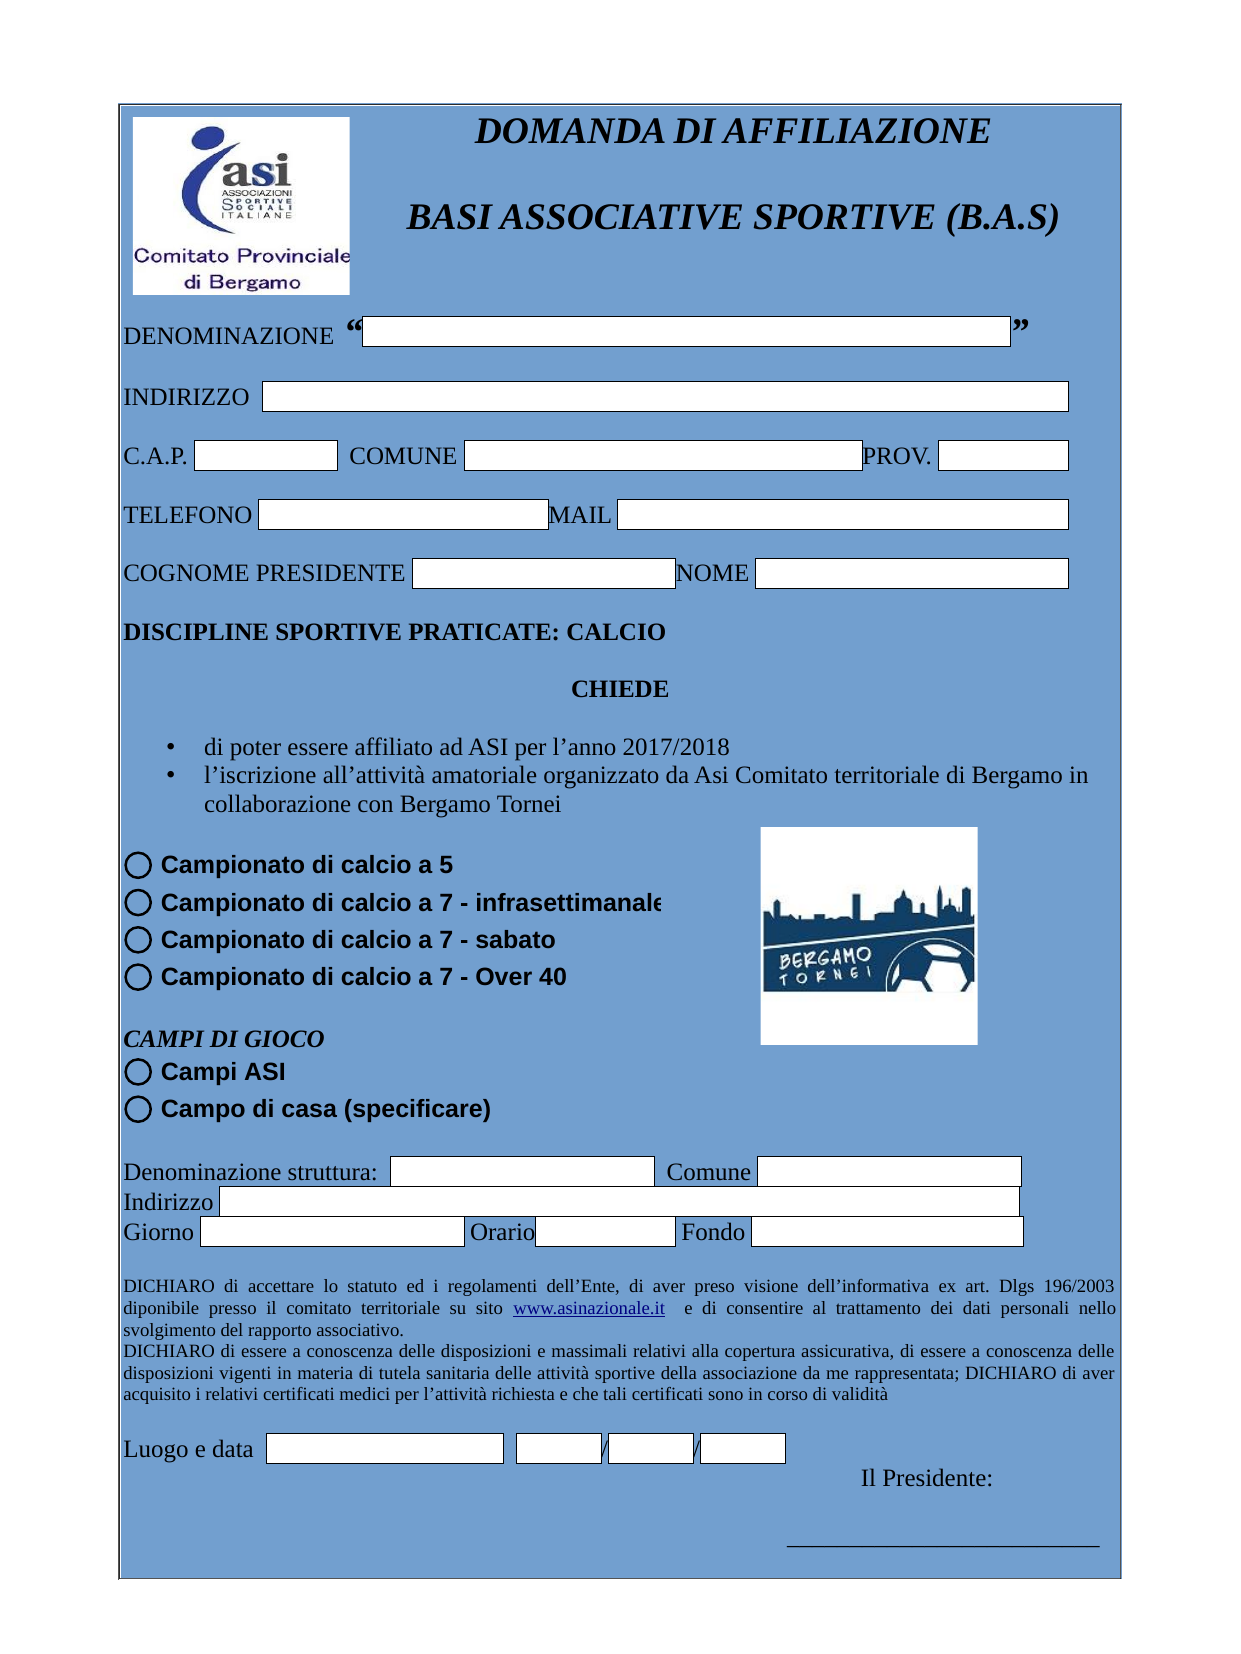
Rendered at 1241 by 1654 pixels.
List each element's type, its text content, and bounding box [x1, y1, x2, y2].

text [1022, 1157, 1117, 1187]
text COMUNE [338, 440, 464, 470]
picture [132, 117, 350, 295]
text COGNOME PRESIDENTE [123, 558, 412, 588]
text TELEFONO [123, 499, 258, 529]
text Luogo e data // [504, 1433, 516, 1463]
text C.A.P. [123, 440, 194, 470]
text DENOMINAZIONE “” [123, 310, 1117, 353]
text [1123, 440, 1176, 470]
text Giorno [123, 1217, 200, 1247]
text DICHIARO di accettare lo statuto ed i regolamenti dell’Ente, di aver preso visione dell’informativa ex art. Dlgs 196/2003 diponibile presso il comitato territoriale su sito www.asinazionale.it e di consentire al trattamento dei dati personali nello svolgimento del rapporto associativo. [123, 1275, 1117, 1340]
text Luogo e data // [786, 1433, 1117, 1463]
text MAIL [549, 499, 617, 529]
text PROV. [863, 440, 938, 470]
text _________________________ [123, 1521, 1117, 1550]
text NOME [676, 558, 755, 588]
text [1024, 1217, 1117, 1247]
text [1020, 1187, 1117, 1217]
text DICHIARO di essere a conoscenza delle disposizioni e massimali relativi alla copertura assicurativa, di essere a conoscenza delle disposizioni vigenti in materia di tutela sanitaria delle attività sportive della associazione da me rappresentata; DICHIARO di aver acquisito i relativi certificati medici per l’attività richiesta e che tali certificati sono in corso di validità [123, 1340, 1117, 1405]
text Orario [465, 1217, 535, 1247]
text Il Presidente: [123, 1463, 1117, 1492]
list di poter essere affiliato ad ASI per l’anno 2017/2018 [166, 732, 1117, 760]
text Indirizzo [123, 1187, 219, 1217]
text Fondo [676, 1217, 751, 1247]
text [1069, 382, 1117, 412]
text BASI ASSOCIATIVE SPORTIVE (B.A.S) [350, 195, 1117, 238]
list l’iscrizione all’attività amatoriale organizzato da Asi Comitato territoriale di Bergamo in collaborazione con Bergamo Tornei [166, 760, 1117, 818]
picture [760, 827, 978, 1045]
text [1069, 558, 1117, 588]
text CAMPI DI GIOCO [123, 1024, 1117, 1053]
text INDIRIZZO [123, 382, 262, 412]
text Comune [655, 1157, 757, 1186]
text Denominazione struttura: [123, 1157, 390, 1187]
text DOMANDA DI AFFILIAZIONE [123, 108, 1117, 152]
text [1069, 499, 1117, 529]
text DISCIPLINE SPORTIVE PRATICATE: CALCIO [123, 617, 1117, 645]
text [1069, 440, 1120, 470]
text CHIEDE [123, 674, 1117, 703]
text Luogo e data // [123, 1433, 266, 1463]
